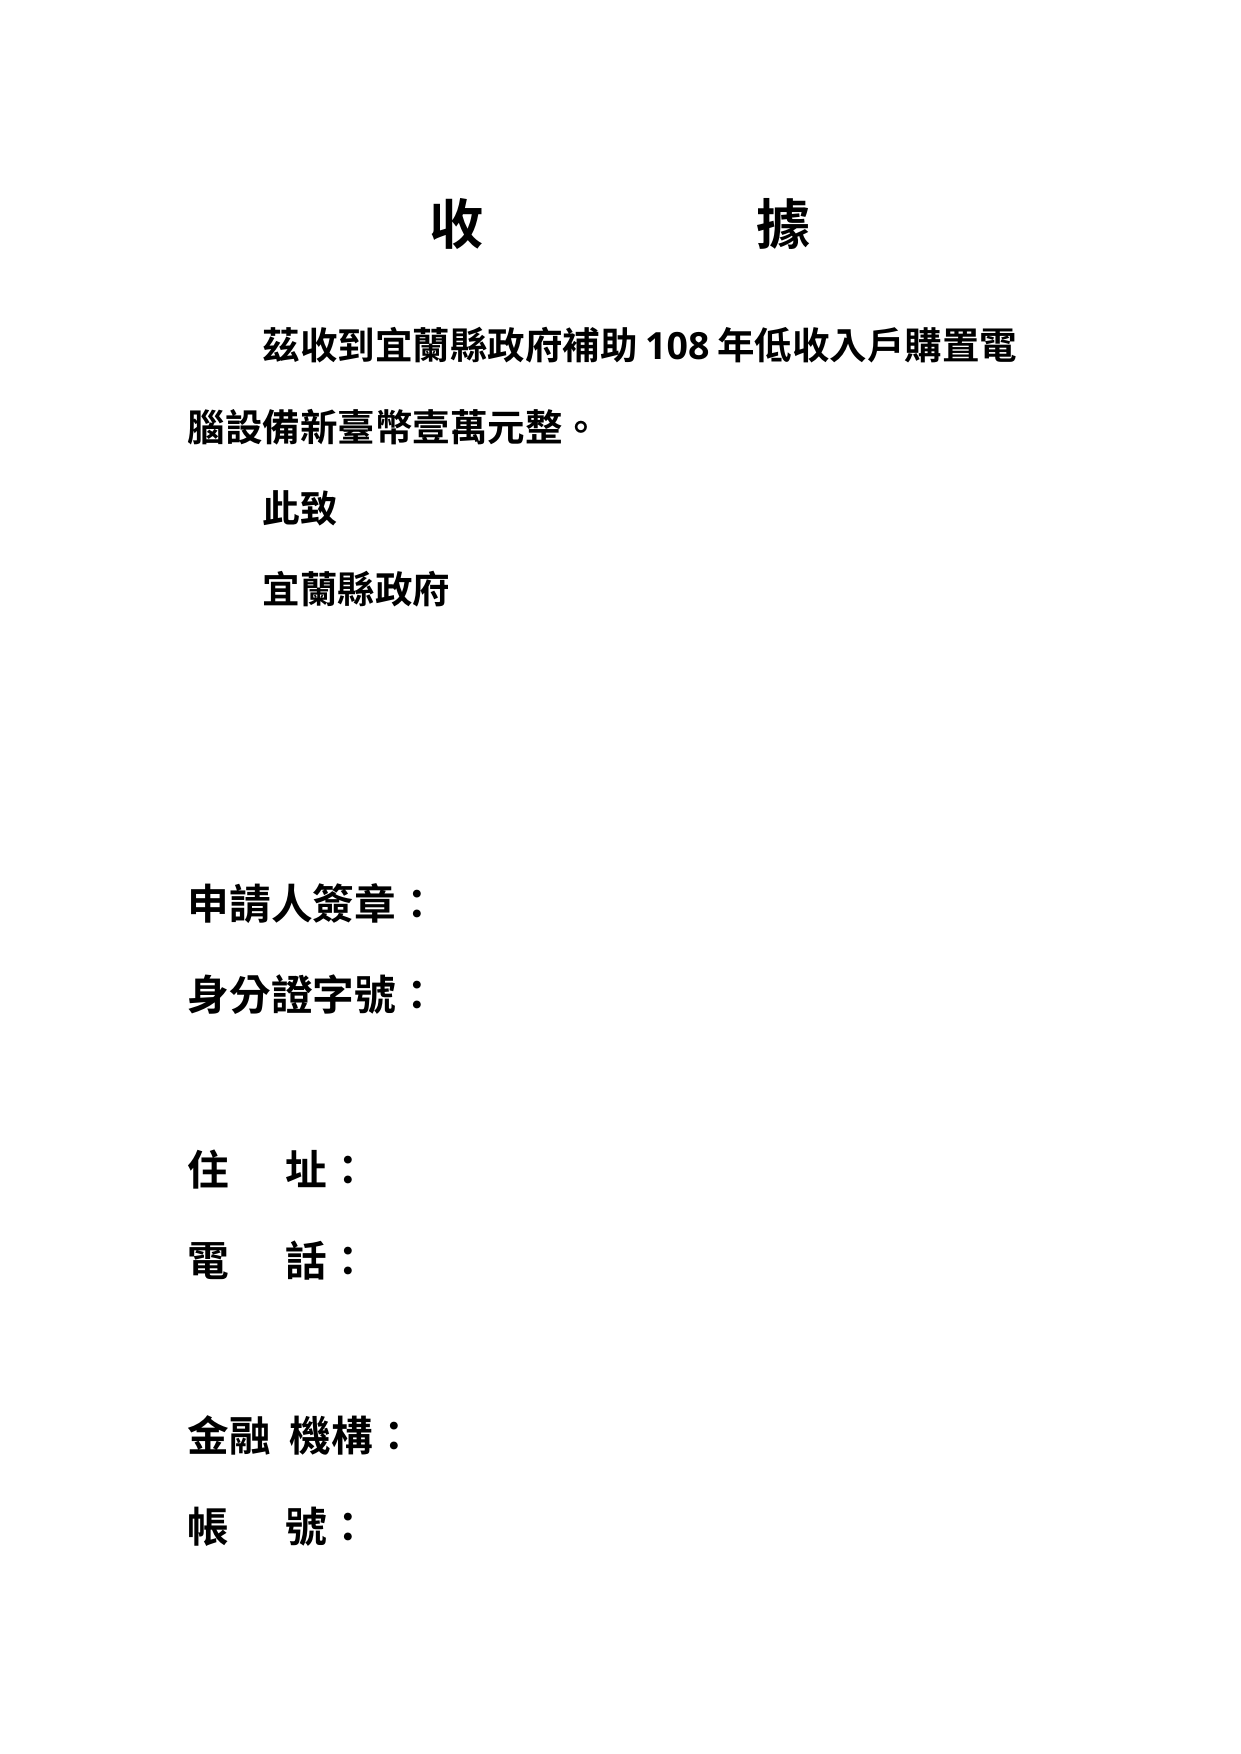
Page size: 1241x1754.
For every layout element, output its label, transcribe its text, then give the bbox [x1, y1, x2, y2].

text 收 據 [187, 164, 1053, 277]
text 此致 [187, 479, 1053, 533]
text 身分證字號： [187, 962, 1053, 1022]
text 住 址： [187, 1137, 1053, 1198]
text 帳 號： [187, 1494, 1053, 1554]
text 金融 機構： [187, 1403, 1053, 1464]
text 茲收到宜蘭縣政府補助108年低收入戶購置電腦設備新臺幣壹萬元整。 [187, 316, 1053, 452]
text 宜蘭縣政府 [187, 560, 1053, 615]
text 電 話： [187, 1228, 1053, 1288]
text 申請人簽章： [187, 871, 1053, 932]
